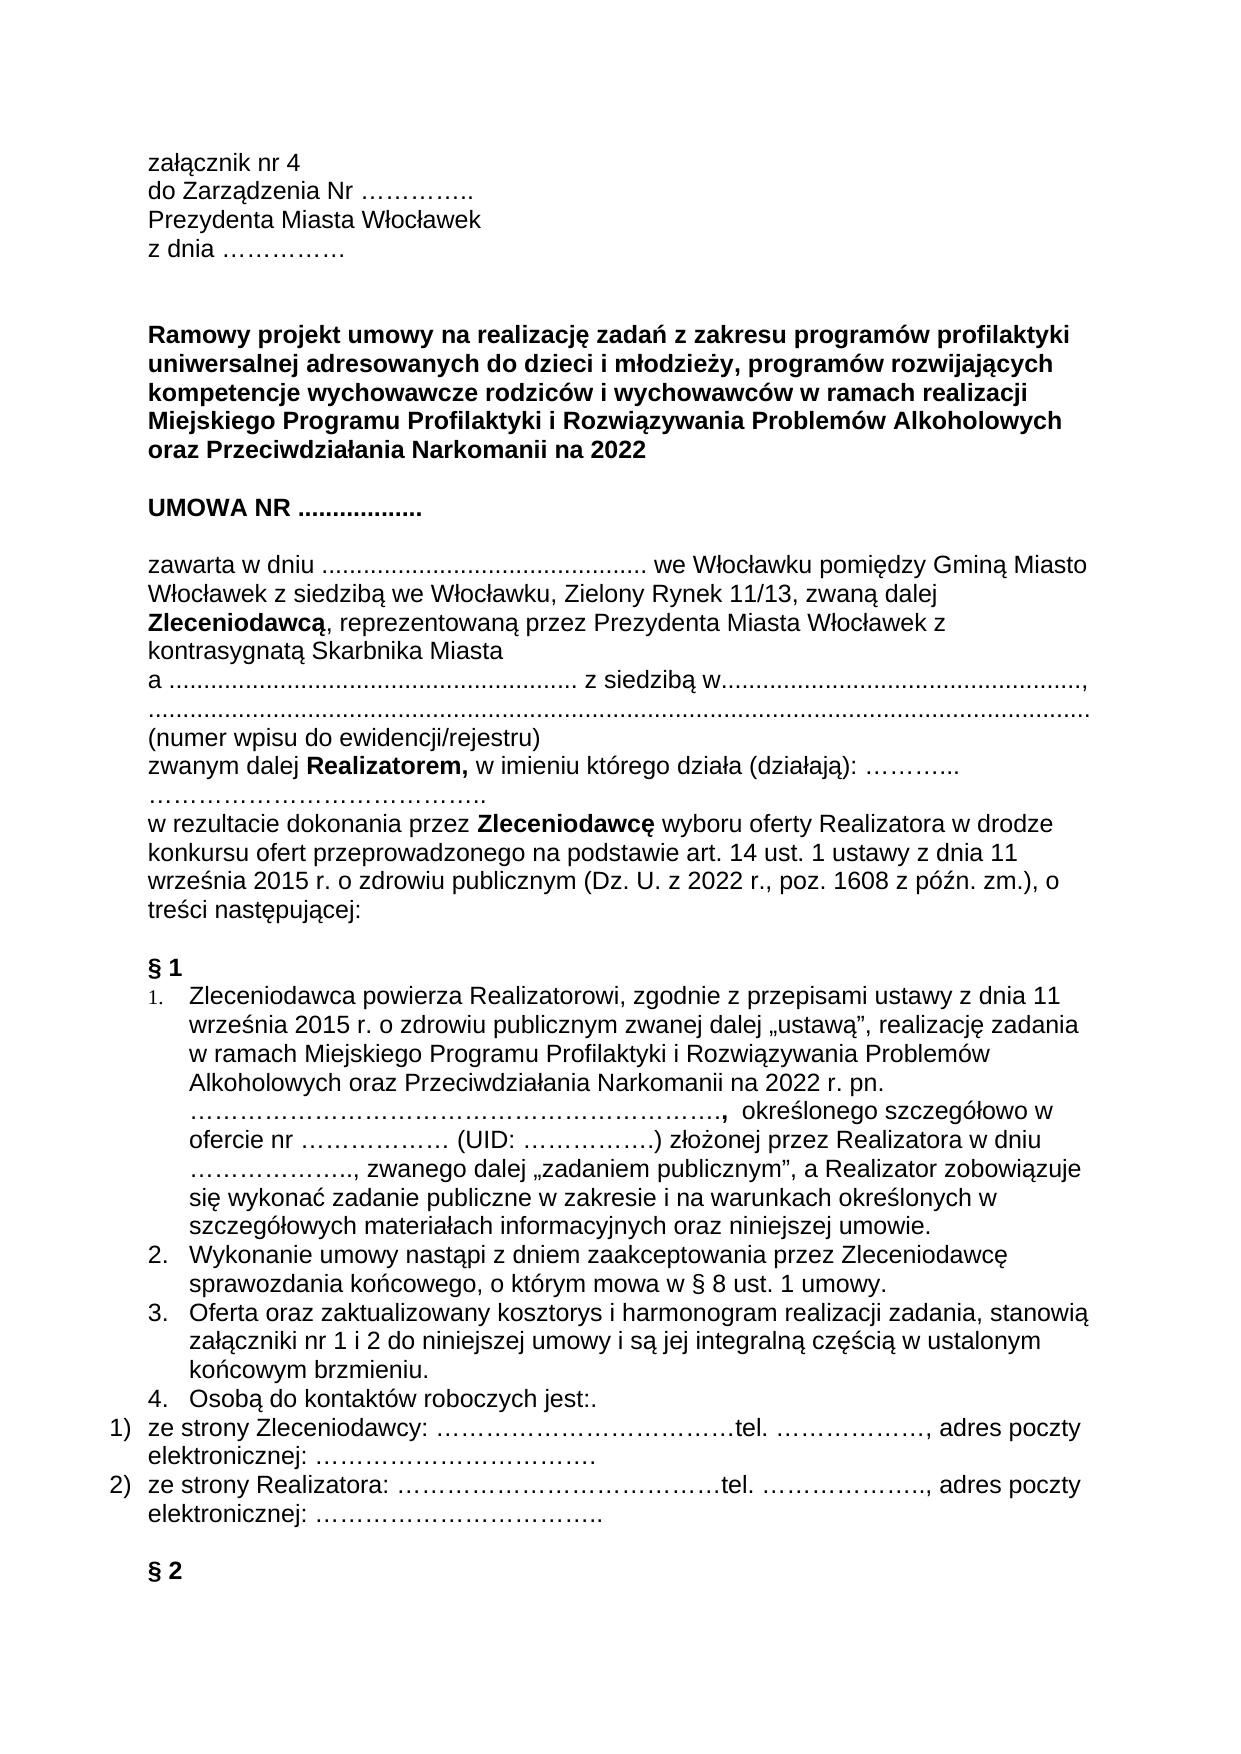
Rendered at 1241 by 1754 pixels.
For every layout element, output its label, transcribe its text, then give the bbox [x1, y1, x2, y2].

text ........................................................................................................................................ [148, 694, 1093, 723]
text w rezultacie dokonania przez Zleceniodawcę wyboru oferty Realizatora w drodze konkursu ofert przeprowadzonego na podstawie art. 14 ust. 1 ustawy z dnia 11 września 2015 r. o zdrowiu publicznym (Dz. U. z 2022 r., poz. 1608 z późn. zm.), o treści następującej: [148, 809, 1093, 924]
text Prezydenta Miasta Włocławek [148, 205, 1093, 234]
text do Zarządzenia Nr ………….. [148, 176, 1093, 205]
list Osobą do kontaktów roboczych jest:. [148, 1384, 1093, 1413]
text załącznik nr 4 [148, 148, 1093, 176]
subtitle Ramowy projekt umowy na realizację zadań z zakresu programów profilaktyki uniwersalnej adresowanych do dzieci i młodzieży, programów rozwijających kompetencje wychowawcze rodziców i wychowawców w ramach realizacji Miejskiego Programu Profilaktyki i Rozwiązywania Problemów Alkoholowych oraz Przeciwdziałania Narkomanii na 2022 [148, 320, 1093, 464]
list ze strony Zleceniodawcy: ………………………………tel. ………………, adres poczty elektronicznej: ……………………………. [109, 1413, 1093, 1470]
list Oferta oraz zaktualizowany kosztorys i harmonogram realizacji zadania, stanowią załączniki nr 1 i 2 do niniejszej umowy i są jej integralną częścią w ustalonym końcowym brzmieniu. [148, 1298, 1093, 1384]
text z dnia …………… [148, 234, 1093, 263]
list ze strony Realizatora: …………………………………tel. ……………….., adres poczty elektronicznej: …………………………….. [109, 1470, 1093, 1528]
list Wykonanie umowy nastąpi z dniem zaakceptowania przez Zleceniodawcę sprawozdania końcowego, o którym mowa w § 8 ust. 1 umowy. [148, 1240, 1093, 1298]
list Zleceniodawca powierza Realizatorowi, zgodnie z przepisami ustawy z dnia 11 września 2015 r. o zdrowiu publicznym zwanej dalej „ustawą”, realizację zadania w ramach Miejskiego Programu Profilaktyki i Rozwiązywania Problemów Alkoholowych oraz Przeciwdziałania Narkomanii na 2022 r. pn. ………………………………………………………., określonego szczegółowo w ofercie nr ……………… (UID: …………….) złożonej przez Realizatora w dniu ……………….., zwanego dalej „zadaniem publicznym”, a Realizator zobowiązuje się wykonać zadanie publiczne w zakresie i na warunkach określonych w szczegółowych materiałach informacyjnych oraz niniejszej umowie. [148, 981, 1093, 1240]
text § 2 [148, 1556, 1093, 1585]
text (numer wpisu do ewidencji/rejestru) [148, 723, 1093, 751]
text a ........................................................... z siedzibą w...................................................., [148, 665, 1093, 694]
text § 1 [148, 953, 1093, 981]
text zawarta w dniu ............................................... we Włocławku pomiędzy Gminą Miasto Włocławek z siedzibą we Włocławku, Zielony Rynek 11/13, zwaną dalej Zleceniodawcą, reprezentowaną przez Prezydenta Miasta Włocławek z kontrasygnatą Skarbnika Miasta [148, 550, 1093, 665]
text UMOWA NR .................. [148, 493, 1093, 521]
text zwanym dalej Realizatorem, w imieniu którego działa (działają): ………...………………………………….. [148, 751, 1093, 809]
